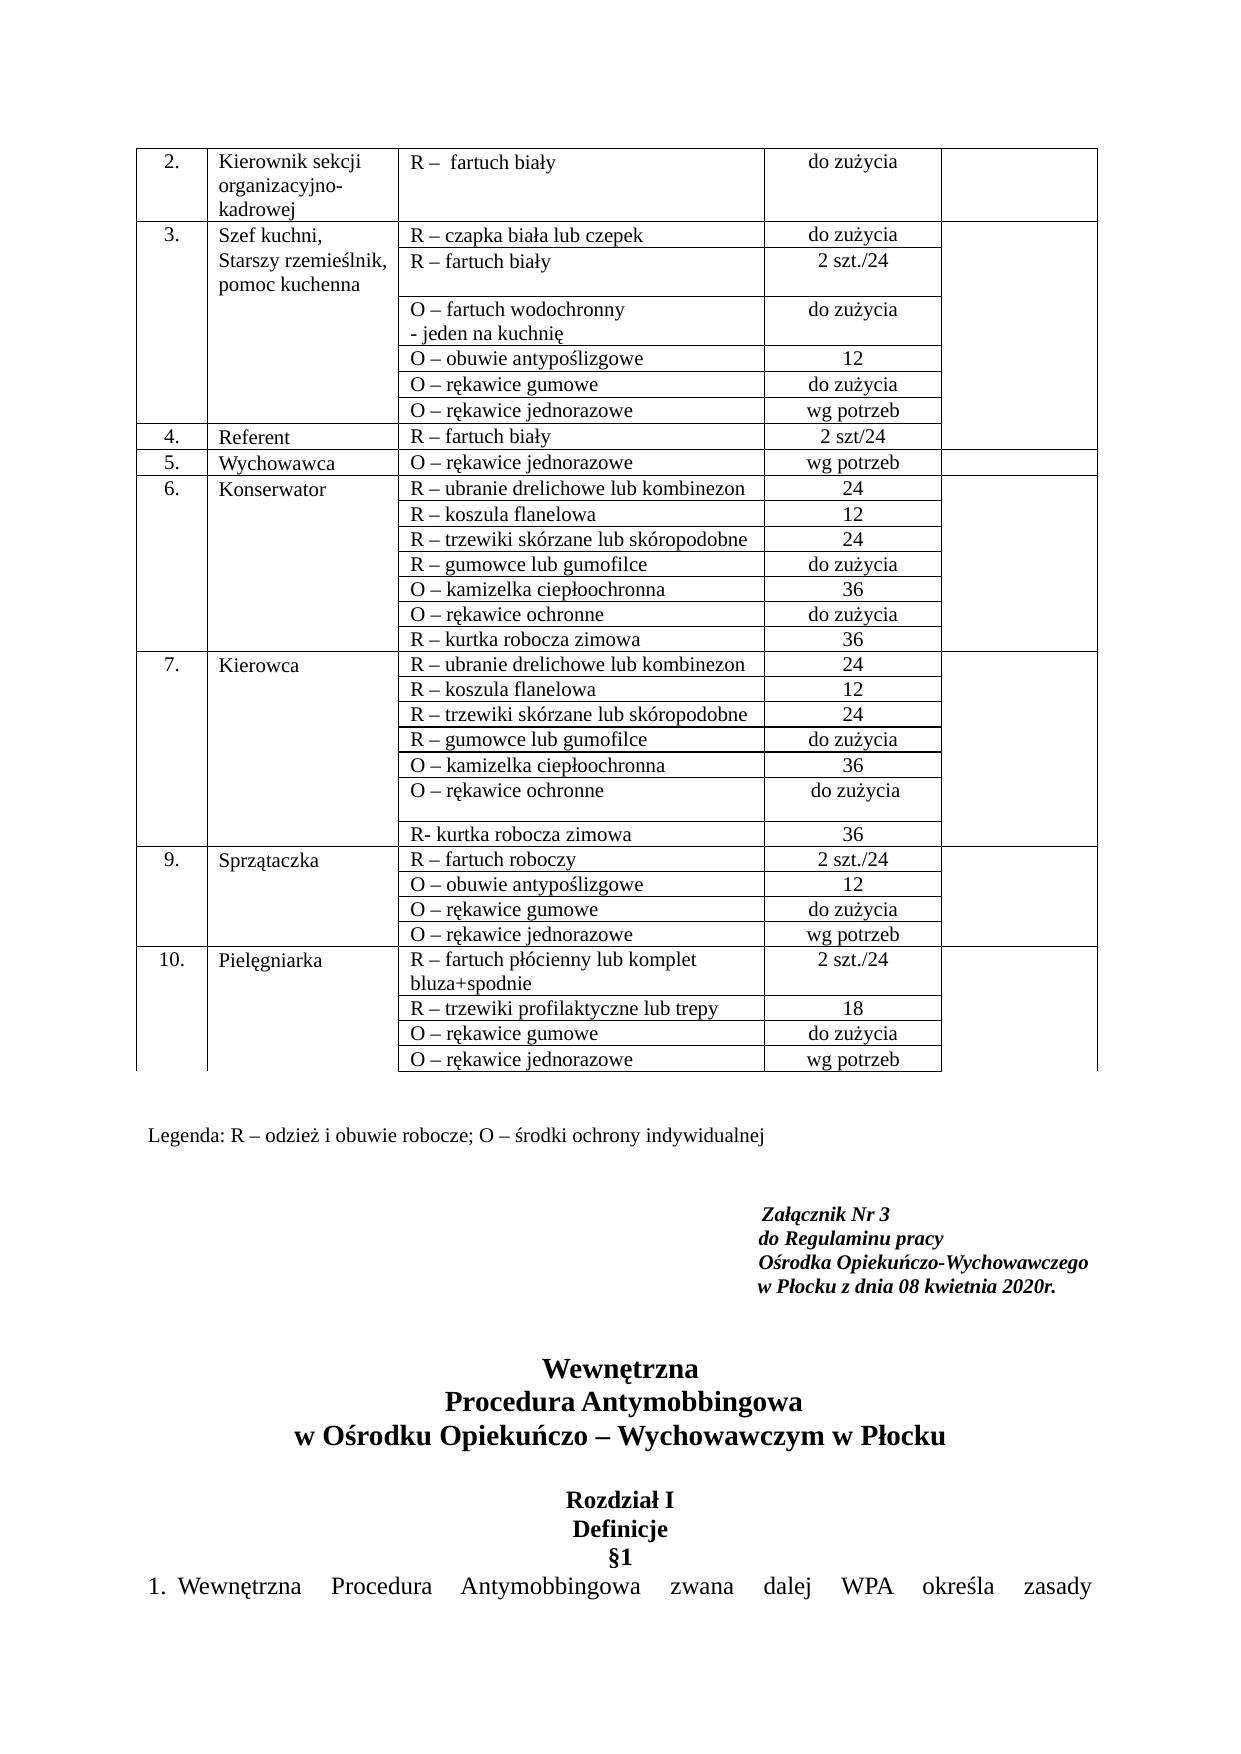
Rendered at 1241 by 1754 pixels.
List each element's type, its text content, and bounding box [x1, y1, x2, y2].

table_cell O – rękawice gumowe [399, 1021, 764, 1045]
table_cell 24 [765, 476, 941, 500]
table_cell Sprzątaczka [208, 847, 398, 946]
table_cell R – trzewiki skórzane lub skóropodobne [399, 702, 764, 726]
table_cell 10. [137, 947, 207, 1071]
table_cell 24 [765, 702, 941, 726]
table_cell O – rękawice gumowe [399, 897, 764, 921]
table_cell O – obuwie antypoślizgowe [399, 872, 764, 896]
table_cell 36 [765, 753, 941, 777]
table_cell 12 [765, 872, 941, 896]
table_cell Kierowca [208, 652, 398, 846]
text Rozdział I [148, 1485, 1093, 1514]
table_cell 6. [137, 476, 207, 651]
table_cell [942, 450, 1097, 475]
table_cell R – koszula flanelowa [399, 677, 764, 701]
table_cell do zużycia [765, 222, 941, 247]
table_cell wg potrzeb [765, 1046, 941, 1071]
table_cell [208, 397, 398, 423]
table_cell [137, 296, 207, 345]
table_cell [208, 345, 398, 371]
table_cell R – fartuch roboczy [399, 847, 764, 871]
text Procedura Antymobbingowa [148, 1384, 1093, 1418]
table_cell 2. [137, 149, 207, 221]
table_cell R – ubranie drelichowe lub kombinezon [399, 476, 764, 500]
table_cell 2 szt./24 [765, 847, 941, 871]
table_cell R – ubranie drelichowe lub kombinezon [399, 652, 764, 676]
table_cell [942, 821, 1097, 846]
table_cell [137, 397, 207, 423]
table_cell [942, 149, 1097, 221]
table_cell Referent [208, 424, 398, 449]
table_cell [942, 652, 1097, 821]
table_cell do zużycia [765, 778, 941, 821]
table_cell wg potrzeb [765, 450, 941, 475]
table_cell Pielęgniarka [208, 947, 398, 1071]
table_cell 36 [765, 577, 941, 601]
table_cell R – trzewiki skórzane lub skóropodobne [399, 527, 764, 551]
table_cell R – koszula flanelowa [399, 501, 764, 526]
table_cell 24 [765, 652, 941, 676]
table_cell [137, 371, 207, 397]
table_cell 18 [765, 996, 941, 1020]
table_cell O – kamizelka ciepłoochronna [399, 753, 764, 777]
table_cell Kierownik sekcji organizacyjno-kadrowej [208, 149, 398, 221]
table_cell 2 szt./24 [765, 947, 941, 995]
table_cell Szef kuchni, Starszy rzemieślnik, pomoc kuchenna [208, 222, 398, 296]
table_cell 3. [137, 222, 207, 296]
table_cell do zużycia [765, 897, 941, 921]
table_cell do zużycia [765, 297, 941, 345]
table_cell O – rękawice gumowe [399, 372, 764, 397]
table_cell R – fartuch biały [399, 149, 764, 221]
text Legenda: R – odzież i obuwie robocze; O – środki ochrony indywidualnej [148, 1122, 1093, 1147]
table_cell O – rękawice jednorazowe [399, 398, 764, 423]
subtitle Załącznik Nr 3 [694, 1202, 1093, 1226]
table_cell 2 szt/24 [765, 424, 941, 449]
table_cell [942, 222, 1097, 449]
table_cell 12 [765, 501, 941, 526]
text Ośrodka Opiekuńczo-Wychowawczego [753, 1250, 1093, 1274]
table_cell R – fartuch płócienny lub komplet bluza+spodnie [399, 947, 764, 995]
text §1 [148, 1542, 1093, 1571]
table_cell wg potrzeb [765, 398, 941, 423]
table_cell 2 szt./24 [765, 248, 941, 296]
table_cell 5. [137, 450, 207, 475]
text do Regulaminu pracy [679, 1226, 1093, 1250]
table_cell do zużycia [765, 1021, 941, 1045]
text w Płocku z dnia 08 kwietnia 2020r. [679, 1274, 1093, 1298]
table_cell O – rękawice jednorazowe [399, 1046, 764, 1071]
table_cell O – rękawice jednorazowe [399, 450, 764, 475]
table_cell [208, 296, 398, 345]
table_cell 12 [765, 346, 941, 371]
table_cell Wychowawca [208, 450, 398, 475]
table_cell do zużycia [765, 728, 941, 751]
text Definicje [148, 1514, 1093, 1542]
table_cell do zużycia [765, 372, 941, 397]
table_cell R – fartuch biały [399, 424, 764, 449]
table_cell [942, 947, 1097, 1071]
table_cell R – gumowce lub gumofilce [399, 728, 764, 751]
table_cell do zużycia [765, 602, 941, 626]
table_cell O – fartuch wodochronny - jeden na kuchnię [399, 297, 764, 345]
table_cell do zużycia [765, 149, 941, 221]
table_cell 36 [765, 822, 941, 846]
table_cell R – czapka biała lub czepek [399, 222, 764, 247]
table_cell 24 [765, 527, 941, 551]
table_cell [137, 345, 207, 371]
table_cell 36 [765, 627, 941, 651]
text Wewnętrzna [148, 1351, 1093, 1384]
table_cell R – fartuch biały [399, 248, 764, 296]
table_cell 9. [137, 847, 207, 946]
table_cell [208, 371, 398, 397]
table_cell 7. [137, 652, 207, 846]
table_cell O – rękawice jednorazowe [399, 922, 764, 946]
table_cell R- kurtka robocza zimowa [399, 822, 764, 846]
table_cell 12 [765, 677, 941, 701]
table_cell R – trzewiki profilaktyczne lub trepy [399, 996, 764, 1020]
table_cell [942, 847, 1097, 946]
table_cell O – rękawice ochronne [399, 602, 764, 626]
table_cell [942, 476, 1097, 651]
table_cell R – kurtka robocza zimowa [399, 627, 764, 651]
table_cell O – obuwie antypoślizgowe [399, 346, 764, 371]
table_cell O – kamizelka ciepłoochronna [399, 577, 764, 601]
table_cell O – rękawice ochronne [399, 778, 764, 821]
text w Ośrodku Opiekuńczo – Wychowawczym w Płocku [148, 1418, 1093, 1451]
table_cell R – gumowce lub gumofilce [399, 552, 764, 576]
table_cell Konserwator [208, 476, 398, 651]
table_cell do zużycia [765, 552, 941, 576]
list Wewnętrzna Procedura Antymobbingowa zwana dalej WPA określa zasady [148, 1571, 1093, 1600]
table_cell 4. [137, 424, 207, 449]
table_cell wg potrzeb [765, 922, 941, 946]
